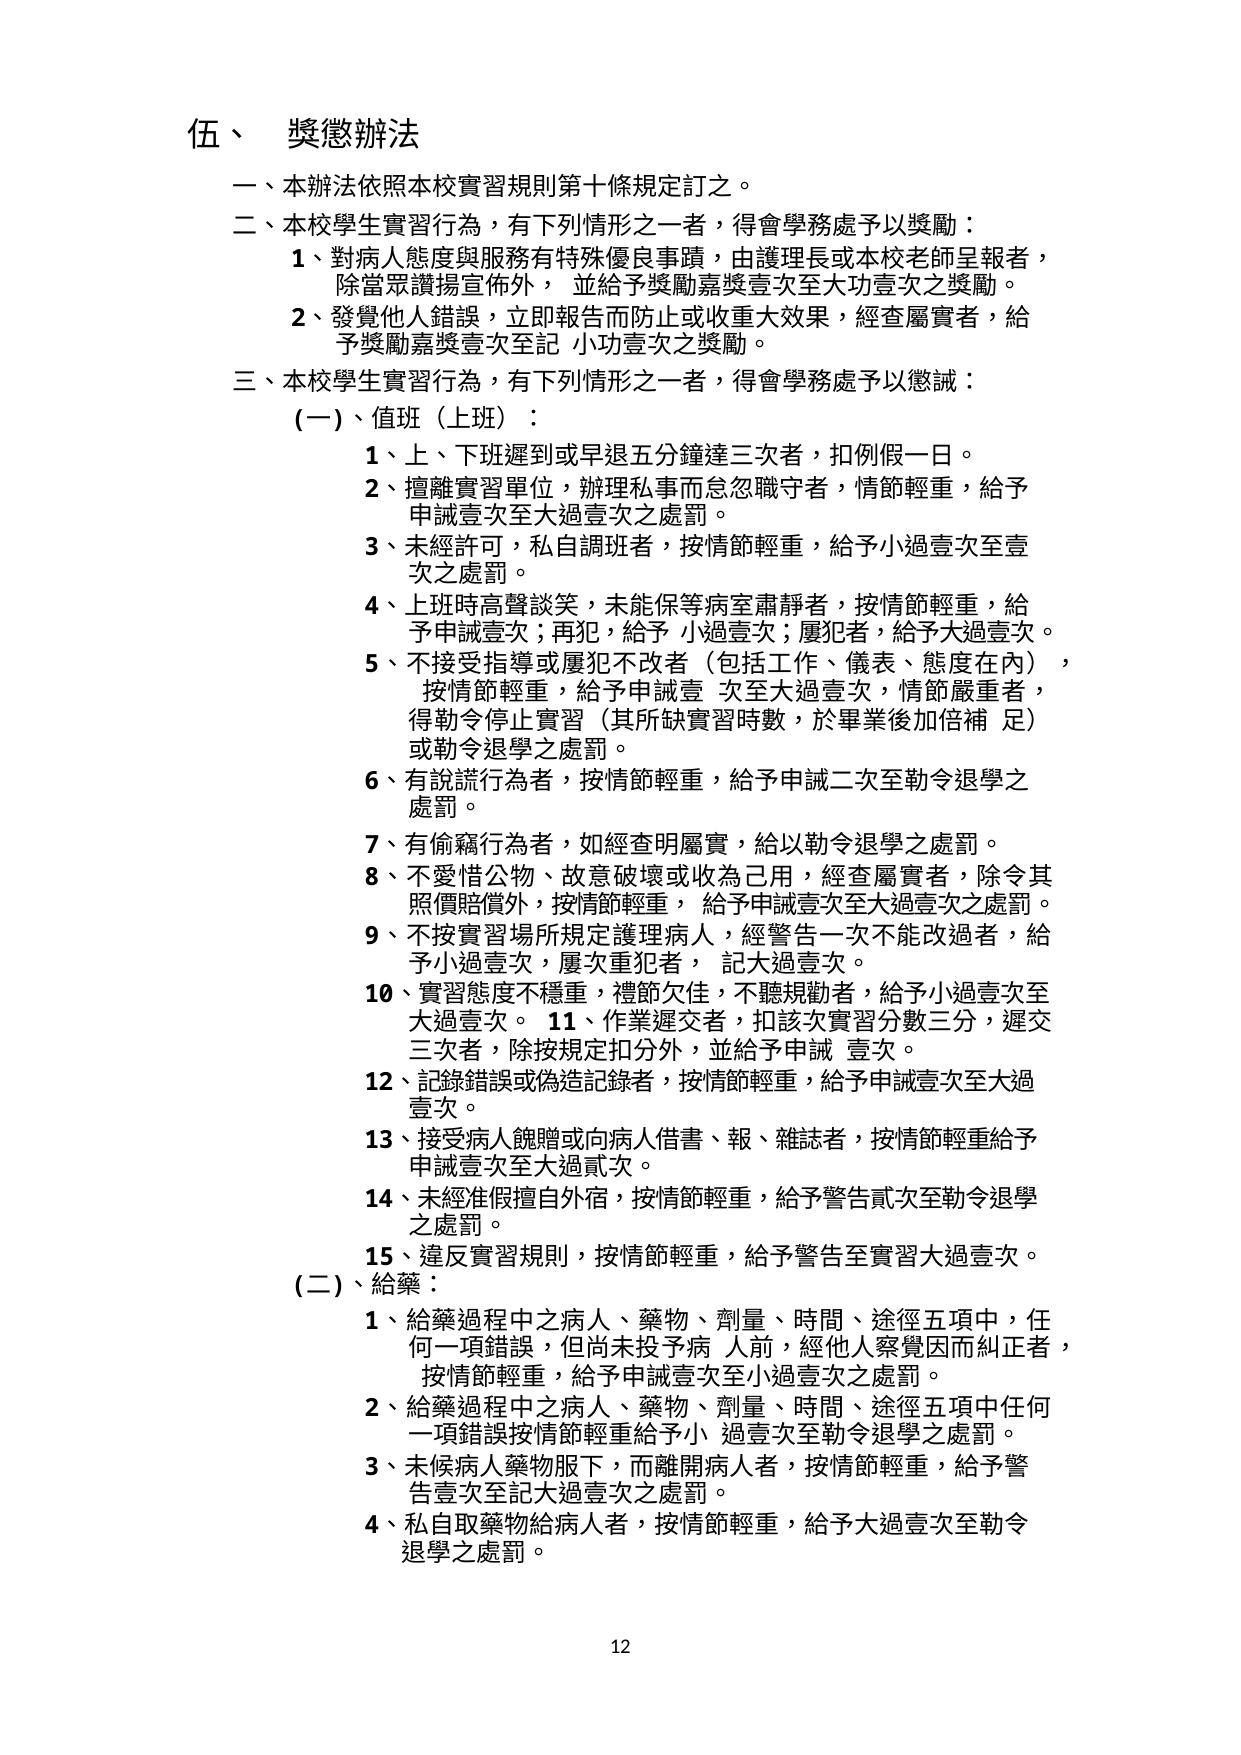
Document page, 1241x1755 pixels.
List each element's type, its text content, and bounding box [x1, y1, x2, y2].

text 二、本校學生實習行為，有下列情形之一者，得會學務處予以獎勵： [232, 204, 1103, 242]
text 10、實習態度不穩重，禮節欠佳，不聽規勸者，給予小過壹次至大過壹次。 11、作業遲交者，扣該次實習分數三分，遲交三次者，除按規定扣分外，並給予申誡 壹次。 [364, 980, 1054, 1067]
text 2、擅離實習單位，辦理私事而怠忽職守者，情節輕重，給予申誡壹次至大過壹次之處罰。 [364, 474, 1053, 532]
text 5、不接受指導或屢犯不改者（包括工作、儀表、態度在內）， 按情節輕重，給予申誡壹 次至大過壹次，情節嚴重者，得勒令停止實習（其所缺實習時數，於畢業後加倍補 足）或勒令退學之處罰。 [364, 649, 1053, 766]
text 12、記錄錯誤或偽造記錄者，按情節輕重，給予申誡壹次至大過壹次。 [364, 1067, 1054, 1125]
text 6、有說謊行為者，按情節輕重，給予申誡二次至勒令退學之處罰。 [364, 766, 1053, 824]
text 14、未經准假擅自外宿，按情節輕重，給予警告貳次至勒令退學之處罰。 [364, 1184, 1054, 1242]
text 3、未經許可，私自調班者，按情節輕重，給予小過壹次至壹次之處罰。 [364, 532, 1053, 590]
text 13、接受病人餽贈或向病人借書、報、雜誌者，按情節輕重給予申誡壹次至大過貳次。 [364, 1125, 1054, 1183]
text 三、本校學生實習行為，有下列情形之一者，得會學務處予以懲誡： [232, 361, 1103, 397]
text 9、不按實習場所規定護理病人，經警告一次不能改過者，給予小過壹次，屢次重犯者， 記大過壹次。 [364, 921, 1053, 979]
text 一、本辦法依照本校實習規則第十條規定訂之。 [232, 162, 1103, 204]
text (一)、值班（上班）： [291, 397, 1103, 435]
text 1、給藥過程中之病人、藥物、劑量、時間、途徑五項中，任何一項錯誤，但尚未投予病 人前，經他人察覺因而糾正者， 按情節輕重，給予申誡壹次至小過壹次之處罰。 [364, 1306, 1053, 1393]
text 8、不愛惜公物、故意破壞或收為己用，經查屬實者，除令其照價賠償外，按情節輕重， 給予申誡壹次至大過壹次之處罰。 [364, 862, 1054, 920]
text 7、有偷竊行為者，如經查明屬實，給以勒令退學之處罰。 [364, 824, 1103, 861]
subtitle 伍、 獎懲辦法 [187, 103, 1103, 157]
text 3、未候病人藥物服下，而離開病人者，按情節輕重，給予警告壹次至記大過壹次之處罰。 [364, 1452, 1053, 1510]
text 4、上班時高聲談笑，未能保等病室肅靜者，按情節輕重，給予申誡壹次；再犯，給予 小過壹次；屢犯者，給予大過壹次。 [364, 591, 1054, 649]
text 2、發覺他人錯誤，立即報告而防止或收重大效果，經查屬實者，給予獎勵嘉獎壹次至記 小功壹次之獎勵。 [291, 303, 1054, 361]
text 1、上、下班遲到或早退五分鐘達三次者，扣例假一日。 [364, 435, 1103, 472]
text 15、違反實習規則，按情節輕重，給予警告至實習大過壹次。(二)、給藥： [291, 1243, 1041, 1301]
text 1、對病人態度與服務有特殊優良事蹟，由護理長或本校老師呈報者， 除當眾讚揚宣佈外， 並給予獎勵嘉獎壹次至大功壹次之獎勵。 [291, 244, 1059, 302]
text 2、給藥過程中之病人、藥物、劑量、時間、途徑五項中任何一項錯誤按情節輕重給予小 過壹次至勒令退學之處罰。 [364, 1393, 1053, 1451]
text 4、私自取藥物給病人者，按情節輕重，給予大過壹次至勒令 退學之處罰。 [364, 1511, 1041, 1569]
